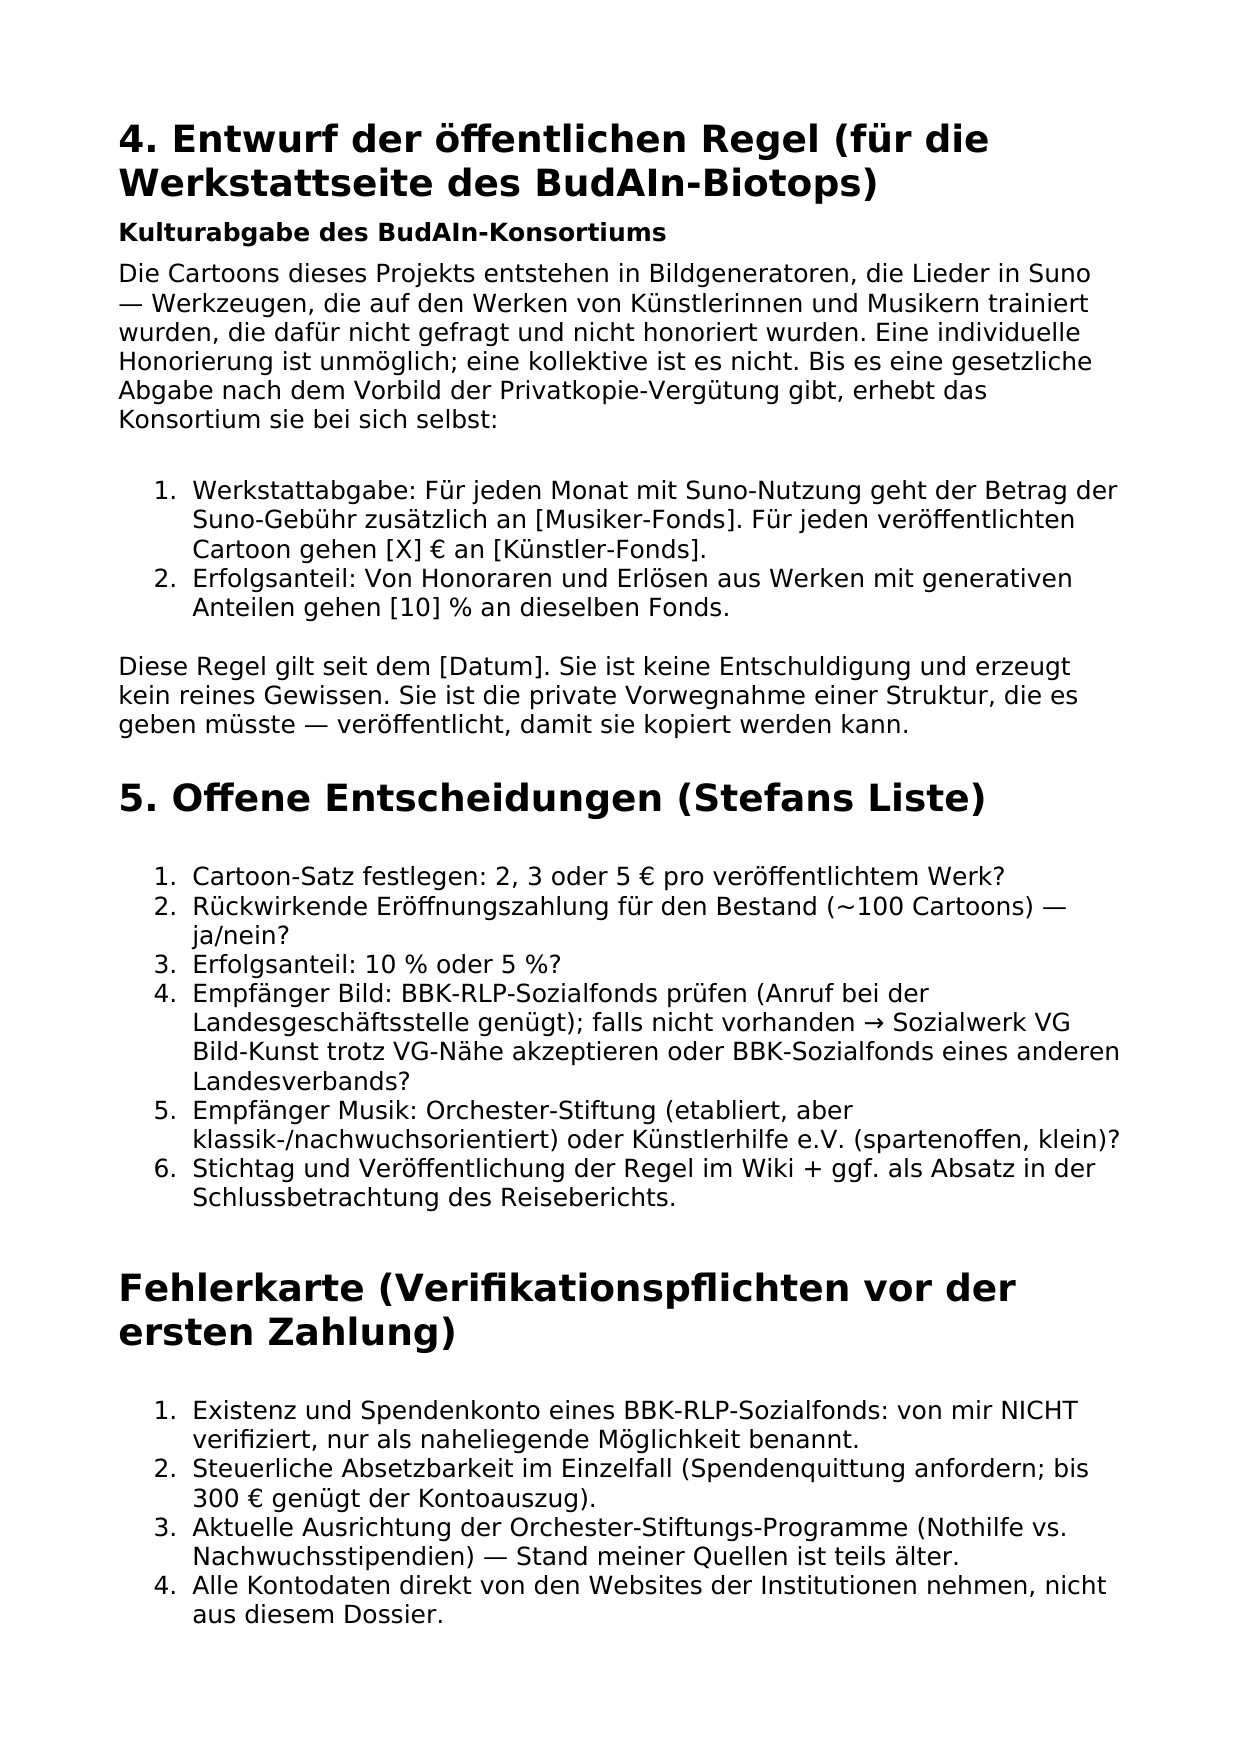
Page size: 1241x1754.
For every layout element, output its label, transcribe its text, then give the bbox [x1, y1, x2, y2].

text Diese Regel gilt seit dem [Datum]. Sie ist keine Entschuldigung und erzeugt kein reines Gewissen. Sie ist die private Vorwegnahme einer Struktur, die es geben müsste — veröffentlicht, damit sie kopiert werden kann. [118, 652, 1122, 739]
subtitle 5. Offene Entscheidungen (Stefans Liste) [118, 777, 1122, 821]
list Rückwirkende Eröffnungszahlung für den Bestand (~100 Cartoons) — ja/nein? [177, 892, 1122, 950]
list Aktuelle Ausrichtung der Orchester-Stiftungs-Programme (Nothilfe vs. Nachwuchsstipendien) — Stand meiner Quellen ist teils älter. [177, 1513, 1122, 1571]
subtitle Fehlerkarte (Verifikationspflichten vor der ersten Zahlung) [118, 1267, 1122, 1354]
list Alle Kontodaten direkt von den Websites der Institutionen nehmen, nicht aus diesem Dossier. [177, 1571, 1122, 1629]
list Cartoon-Satz festlegen: 2, 3 oder 5 € pro veröffentlichtem Werk? [177, 862, 1122, 892]
subtitle 4. Entwurf der öffentlichen Regel (für die Werkstattseite des BudAIn-Biotops) [118, 118, 1122, 205]
list Erfolgsanteil: 10 % oder 5 %? [177, 950, 1122, 979]
list Existenz und Spendenkonto eines BBK-RLP-Sozialfonds: von mir NICHT verifiziert, nur als naheliegende Möglichkeit benannt. [177, 1396, 1122, 1454]
list Empfänger Musik: Orchester-Stiftung (etabliert, aber klassik-/nachwuchsorientiert) oder Künstlerhilfe e.V. (spartenoffen, klein)? [177, 1096, 1122, 1154]
text Kulturabgabe des BudAIn-Konsortiums [118, 218, 1122, 247]
list Stichtag und Veröffentlichung der Regel im Wiki + ggf. als Absatz in der Schlussbetrachtung des Reiseberichts. [177, 1154, 1122, 1212]
text Die Cartoons dieses Projekts entstehen in Bildgeneratoren, die Lieder in Suno — Werkzeugen, die auf den Werken von Künstlerinnen und Musikern trainiert wurden, die dafür nicht gefragt und nicht honoriert wurden. Eine individuelle Honorierung ist unmöglich; eine kollektive ist es nicht. Bis es eine gesetzliche Abgabe nach dem Vorbild der Privatkopie-Vergütung gibt, erhebt das Konsortium sie bei sich selbst: [118, 259, 1122, 434]
list Werkstattabgabe: Für jeden Monat mit Suno-Nutzung geht der Betrag der Suno-Gebühr zusätzlich an [Musiker-Fonds]. Für jeden veröffentlichten Cartoon gehen [X] € an [Künstler-Fonds]. [177, 477, 1122, 564]
list Steuerliche Absetzbarkeit im Einzelfall (Spendenquittung anfordern; bis 300 € genügt der Kontoauszug). [177, 1454, 1122, 1513]
list Erfolgsanteil: Von Honoraren und Erlösen aus Werken mit generativen Anteilen gehen [10] % an dieselben Fonds. [177, 564, 1122, 622]
list Empfänger Bild: BBK-RLP-Sozialfonds prüfen (Anruf bei der Landesgeschäftsstelle genügt); falls nicht vorhanden → Sozialwerk VG Bild-Kunst trotz VG-Nähe akzeptieren oder BBK-Sozialfonds eines anderen Landesverbands? [177, 979, 1122, 1096]
